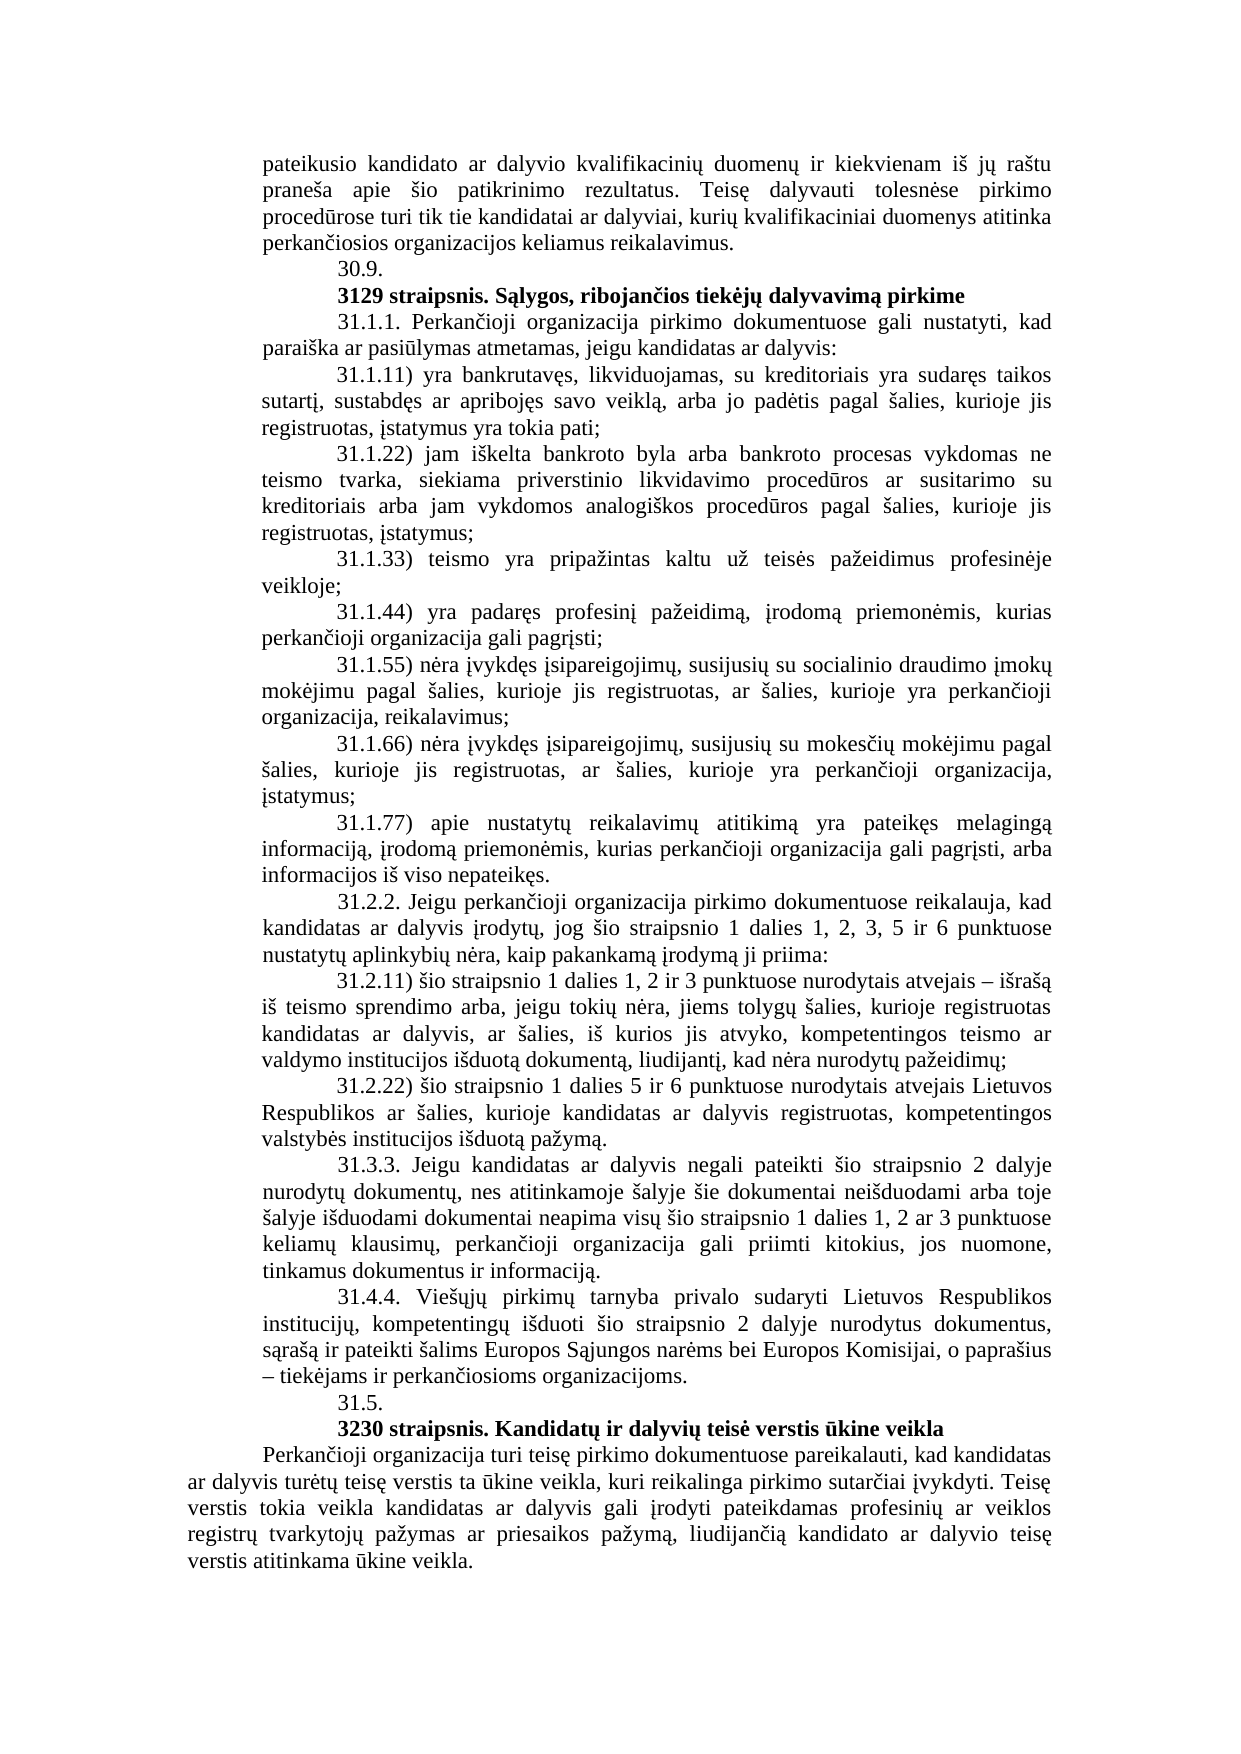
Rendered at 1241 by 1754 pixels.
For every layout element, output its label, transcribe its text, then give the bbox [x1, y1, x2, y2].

subtitle 2) jam iškelta bankroto byla arba bankroto procesas vykdomas ne teismo tvarka, siekiama priverstinio likvidavimo procedūros ar susitarimo su kreditoriais arba jam vykdomos analogiškos procedūros pagal šalies, kurioje jis registruotas, įstatymus; [187, 440, 1053, 545]
subtitle 29 straipsnis. Sąlygos, ribojančios tiekėjų dalyvavimą pirkime [187, 282, 1053, 308]
subtitle 2) šio straipsnio 1 dalies 5 ir 6 punktuose nurodytais atvejais Lietuvos Respublikos ar šalies, kurioje kandidatas ar dalyvis registruotas, kompetentingos valstybės institucijos išduotą pažymą. [187, 1072, 1053, 1151]
text Perkančioji organizacija turi teisę pirkimo dokumentuose pareikalauti, kad kandidatas ar dalyvis turėtų teisę verstis ta ūkine veikla, kuri reikalinga pirkimo sutarčiai įvykdyti. Teisę verstis tokia veikla kandidatas ar dalyvis gali įrodyti pateikdamas profesinių ar veiklos registrų tvarkytojų pažymas ar priesaikos pažymą, liudijančią kandidato ar dalyvio teisę verstis atitinkama ūkine veikla. [187, 1441, 1053, 1573]
subtitle 30 straipsnis. Kandidatų ir dalyvių teisė verstis ūkine veikla [187, 1415, 1053, 1441]
subtitle 3) teismo yra pripažintas kaltu už teisės pažeidimus profesinėje veikloje; [187, 545, 1053, 598]
subtitle 1) yra bankrutavęs, likviduojamas, su kreditoriais yra sudaręs taikos sutartį, sustabdęs ar apribojęs savo veiklą, arba jo padėtis pagal šalies, kurioje jis registruotas, įstatymus yra tokia pati; [187, 361, 1053, 440]
subtitle 7) apie nustatytų reikalavimų atitikimą yra pateikęs melagingą informaciją, įrodomą priemonėmis, kurias perkančioji organizacija gali pagrįsti, arba informacijos iš viso nepateikęs. [187, 809, 1053, 888]
subtitle pateikusio kandidato ar dalyvio kvalifikacinių duomenų ir kiekvienam iš jų raštu praneša apie šio patikrinimo rezultatus. Teisę dalyvauti tolesnėse pirkimo procedūrose turi tik tie kandidatai ar dalyviai, kurių kvalifikaciniai duomenys atitinka perkančiosios organizacijos keliamus reikalavimus. [187, 150, 1053, 255]
subtitle 3. Jeigu kandidatas ar dalyvis negali pateikti šio straipsnio 2 dalyje nurodytų dokumentų, nes atitinkamoje šalyje šie dokumentai neišduodami arba toje šalyje išduodami dokumentai neapima visų šio straipsnio 1 dalies 1, 2 ar 3 punktuose keliamų klausimų, perkančioji organizacija gali priimti kitokius, jos nuomone, tinkamus dokumentus ir informaciją. [187, 1151, 1053, 1283]
subtitle 1) šio straipsnio 1 dalies 1, 2 ir 3 punktuose nurodytais atvejais – išrašą iš teismo sprendimo arba, jeigu tokių nėra, jiems tolygų šalies, kurioje registruotas kandidatas ar dalyvis, ar šalies, iš kurios jis atvyko, kompetentingos teismo ar valdymo institucijos išduotą dokumentą, liudijantį, kad nėra nurodytų pažeidimų; [187, 967, 1053, 1072]
subtitle 2. Jeigu perkančioji organizacija pirkimo dokumentuose reikalauja, kad kandidatas ar dalyvis įrodytų, jog šio straipsnio 1 dalies 1, 2, 3, 5 ir 6 punktuose nustatytų aplinkybių nėra, kaip pakankamą įrodymą ji priima: [187, 888, 1053, 967]
subtitle 4) yra padaręs profesinį pažeidimą, įrodomą priemonėmis, kurias perkančioji organizacija gali pagrįsti; [187, 598, 1053, 651]
subtitle 6) nėra įvykdęs įsipareigojimų, susijusių su mokesčių mokėjimu pagal šalies, kurioje jis registruotas, ar šalies, kurioje yra perkančioji organizacija, įstatymus; [187, 730, 1053, 809]
subtitle 4. Viešųjų pirkimų tarnyba privalo sudaryti Lietuvos Respublikos institucijų, kompetentingų išduoti šio straipsnio 2 dalyje nurodytus dokumentus, sąrašą ir pateikti šalims Europos Sąjungos narėms bei Europos Komisijai, o paprašius – tiekėjams ir perkančiosioms organizacijoms. [187, 1283, 1053, 1389]
subtitle 1. Perkančioji organizacija pirkimo dokumentuose gali nustatyti, kad paraiška ar pasiūlymas atmetamas, jeigu kandidatas ar dalyvis: [187, 308, 1053, 361]
subtitle 5) nėra įvykdęs įsipareigojimų, susijusių su socialinio draudimo įmokų mokėjimu pagal šalies, kurioje jis registruotas, ar šalies, kurioje yra perkančioji organizacija, reikalavimus; [187, 651, 1053, 730]
